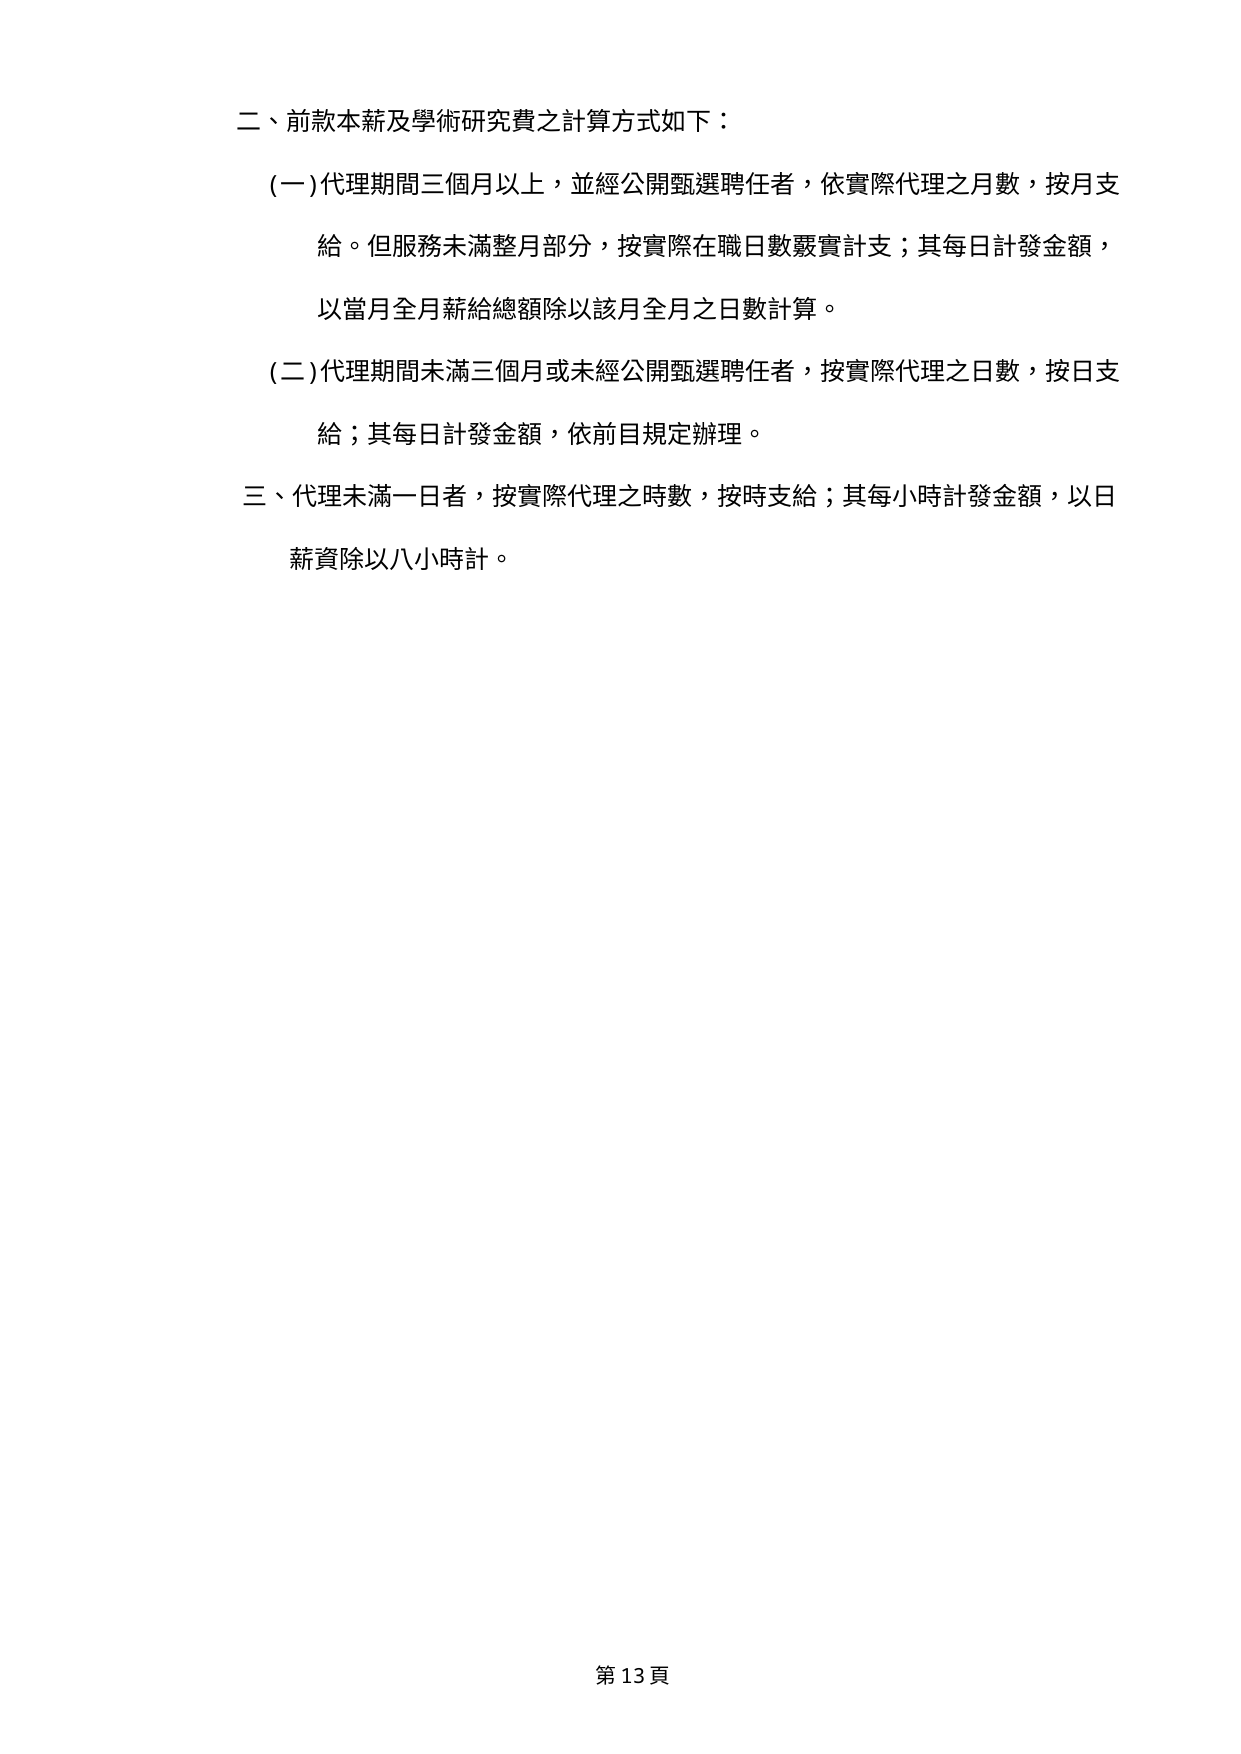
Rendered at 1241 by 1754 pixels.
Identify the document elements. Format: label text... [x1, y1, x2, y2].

text 三、代理未滿一日者，按實際代理之時數，按時支給；其每小時計發金額，以日薪資除以八小時計。 [242, 453, 1122, 578]
text 二、前款本薪及學術研究費之計算方式如下： [231, 78, 1122, 141]
text (一)代理期間三個月以上，並經公開甄選聘任者，依實際代理之月數，按月支給。但服務未滿整月部分，按實際在職日數覈實計支；其每日計發金額，以當月全月薪給總額除以該月全月之日數計算。 [266, 141, 1122, 328]
text (二)代理期間未滿三個月或未經公開甄選聘任者，按實際代理之日數，按日支給；其每日計發金額，依前目規定辦理。 [266, 328, 1122, 453]
